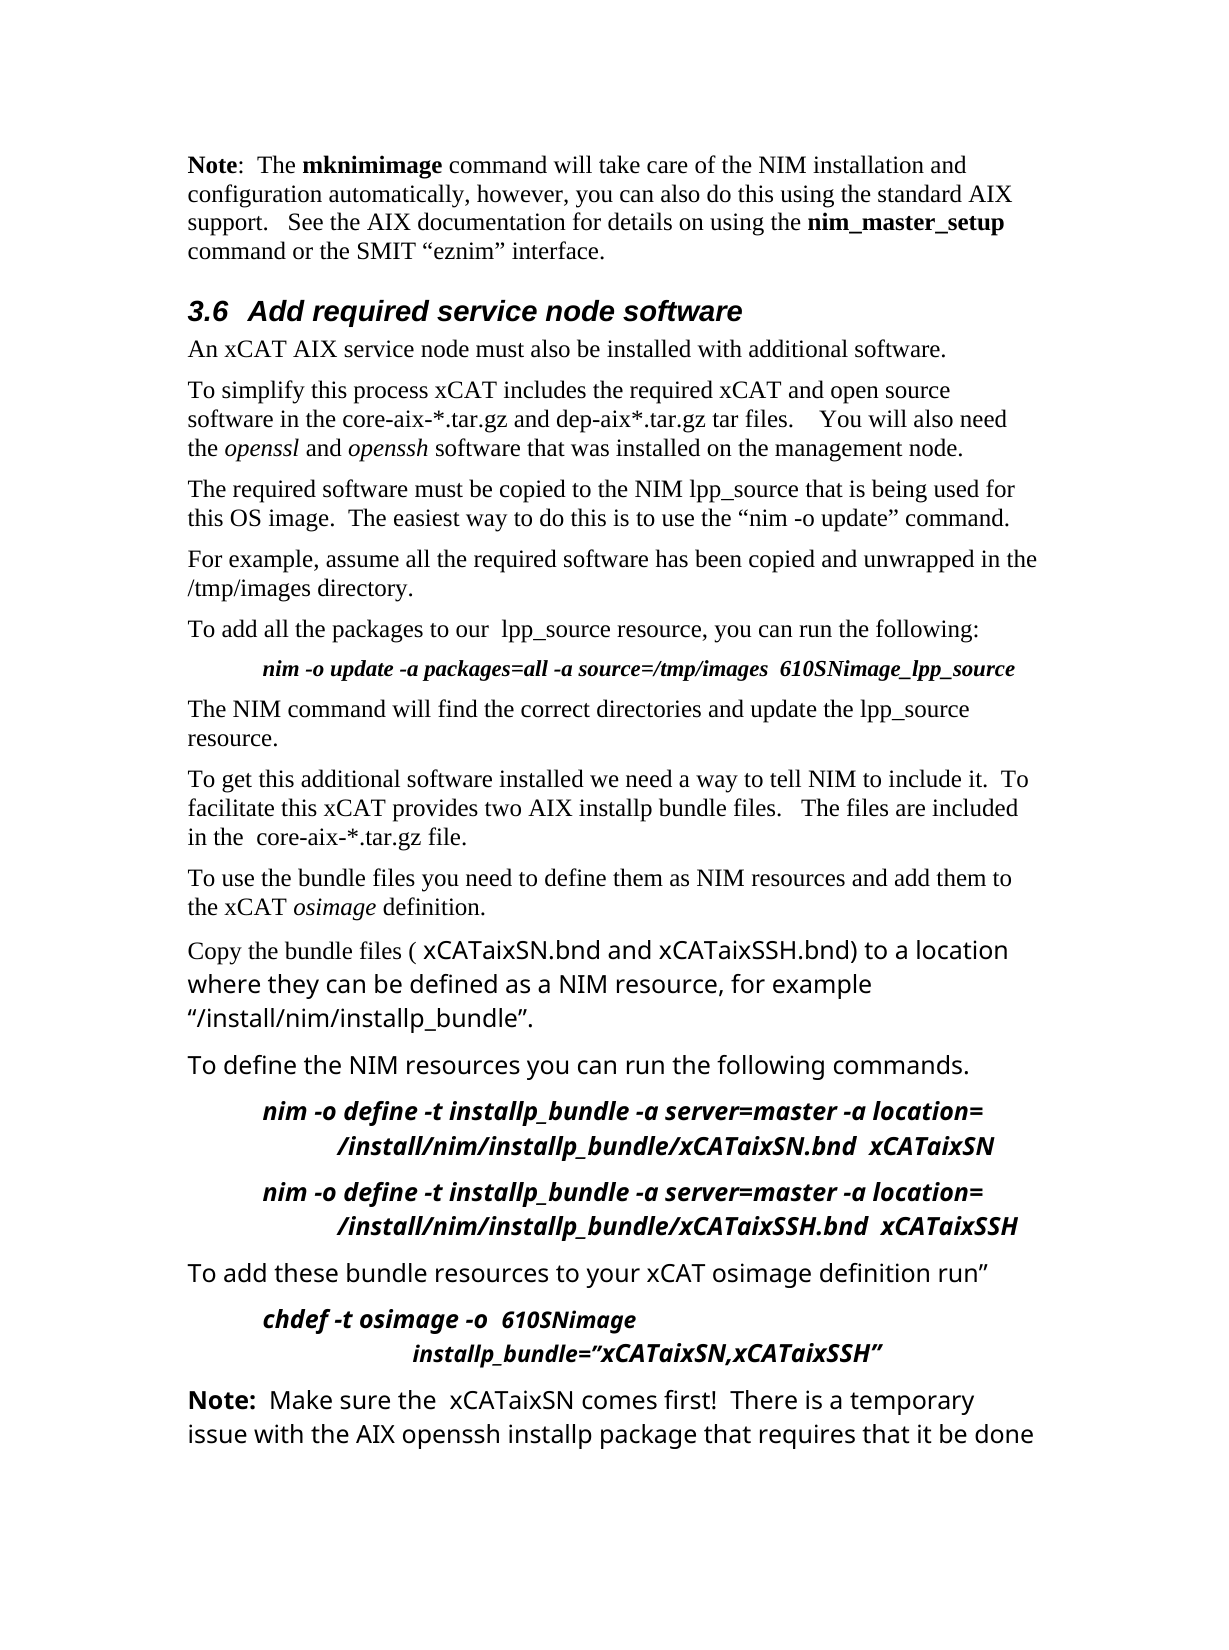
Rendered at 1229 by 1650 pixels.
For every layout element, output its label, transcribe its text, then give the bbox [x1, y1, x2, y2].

text To add these bundle resources to your xCAT osimage definition run” [187, 1255, 1041, 1289]
text nim -o update -a packages=all -a source=/tmp/images 610SNimage_lpp_source [187, 655, 1041, 682]
text To define the NIM resources you can run the following commands. [187, 1047, 1041, 1082]
text nim -o define -t installp_bundle -a server=master -a location= /install/nim/installp_bundle/xCATaixSN.bnd xCATaixSN [262, 1094, 1041, 1162]
text chdef -t osimage -o 610SNimage installp_bundle=”xCATaixSN,xCATaixSSH” [187, 1302, 1041, 1370]
text nim -o define -t installp_bundle -a server=master -a location= /install/nim/installp_bundle/xCATaixSSH.bnd xCATaixSSH [262, 1175, 1041, 1243]
text To simplify this process xCAT includes the required xCAT and open source software in the core-aix-*.tar.gz and dep-aix*.tar.gz tar files. You will also need the openssl and openssh software that was installed on the management node. [187, 375, 1041, 461]
text Copy the bundle files ( xCATaixSN.bnd and xCATaixSSH.bnd) to a location where they can be defined as a NIM resource, for example “/install/nim/installp_bundle”. [187, 933, 1041, 1035]
text To use the bundle files you need to define them as NIM resources and add them to the xCAT osimage definition. [187, 863, 1041, 920]
text An xCAT AIX service node must also be installed with additional software. [187, 334, 1041, 363]
text Note: Make sure the xCATaixSN comes first! There is a temporary issue with the AIX openssh installp package that requires that it be done [187, 1382, 1041, 1451]
text The required software must be copied to the NIM lpp_source that is being used for this OS image. The easiest way to do this is to use the “nim -o update” command. [187, 474, 1041, 531]
text To get this additional software installed we need a way to tell NIM to include it. To facilitate this xCAT provides two AIX installp bundle files. The files are included in the core-aix-*.tar.gz file. [187, 764, 1041, 850]
subtitle Add required service node software [187, 294, 1041, 328]
text For example, assume all the required software has been copied and unwrapped in the /tmp/images directory. [187, 544, 1041, 601]
text Note: The mknimimage command will take care of the NIM installation and configuration automatically, however, you can also do this using the standard AIX support. See the AIX documentation for details on using the nim_master_setup command or the SMIT “eznim” interface. [187, 150, 1041, 265]
text The NIM command will find the correct directories and update the lpp_source resource. [187, 694, 1041, 752]
text To add all the packages to our lpp_source resource, you can run the following: [187, 614, 1041, 643]
